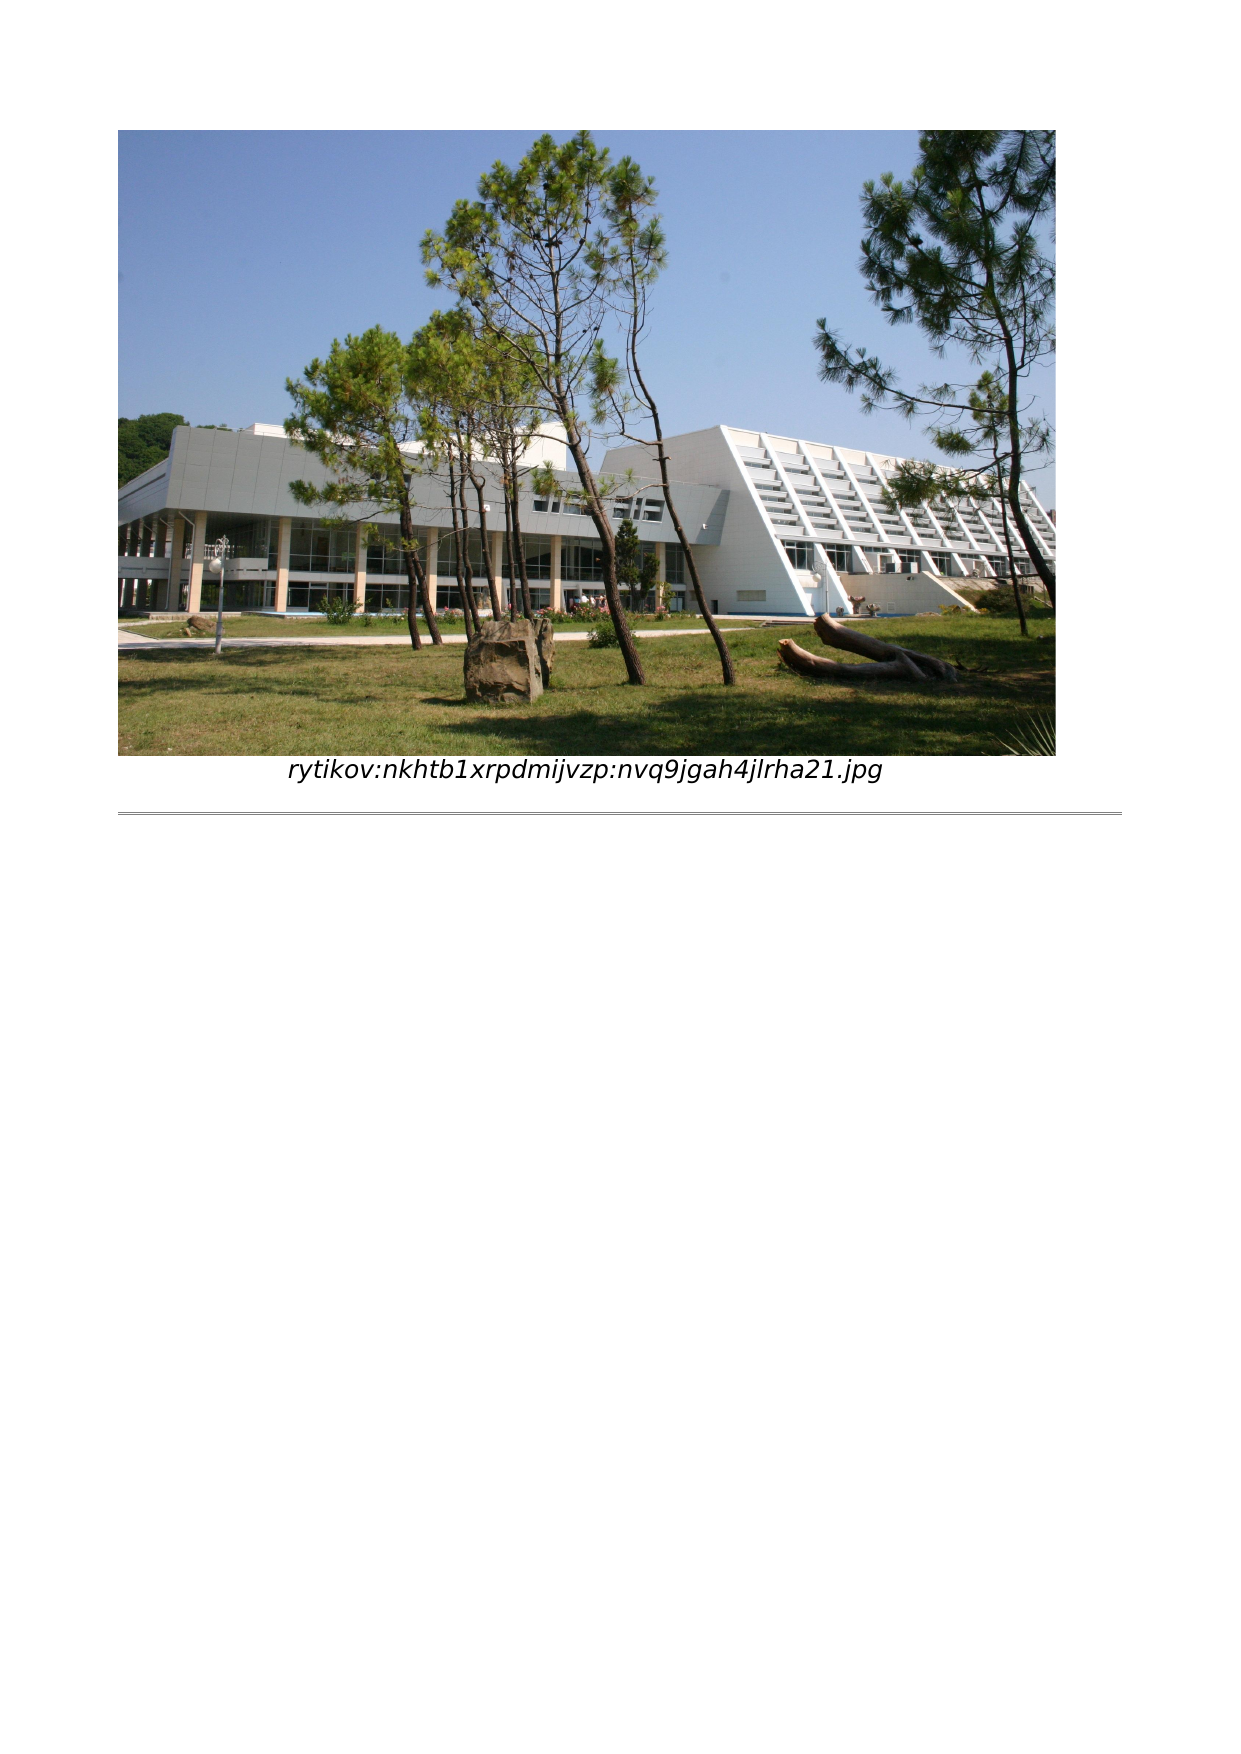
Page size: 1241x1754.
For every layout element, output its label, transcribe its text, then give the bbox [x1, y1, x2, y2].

picture [118, 130, 1056, 756]
text rytikov:nkhtb1xrpdmijvzp:nvq9jgah4jlrha21.jpg [118, 756, 1056, 785]
